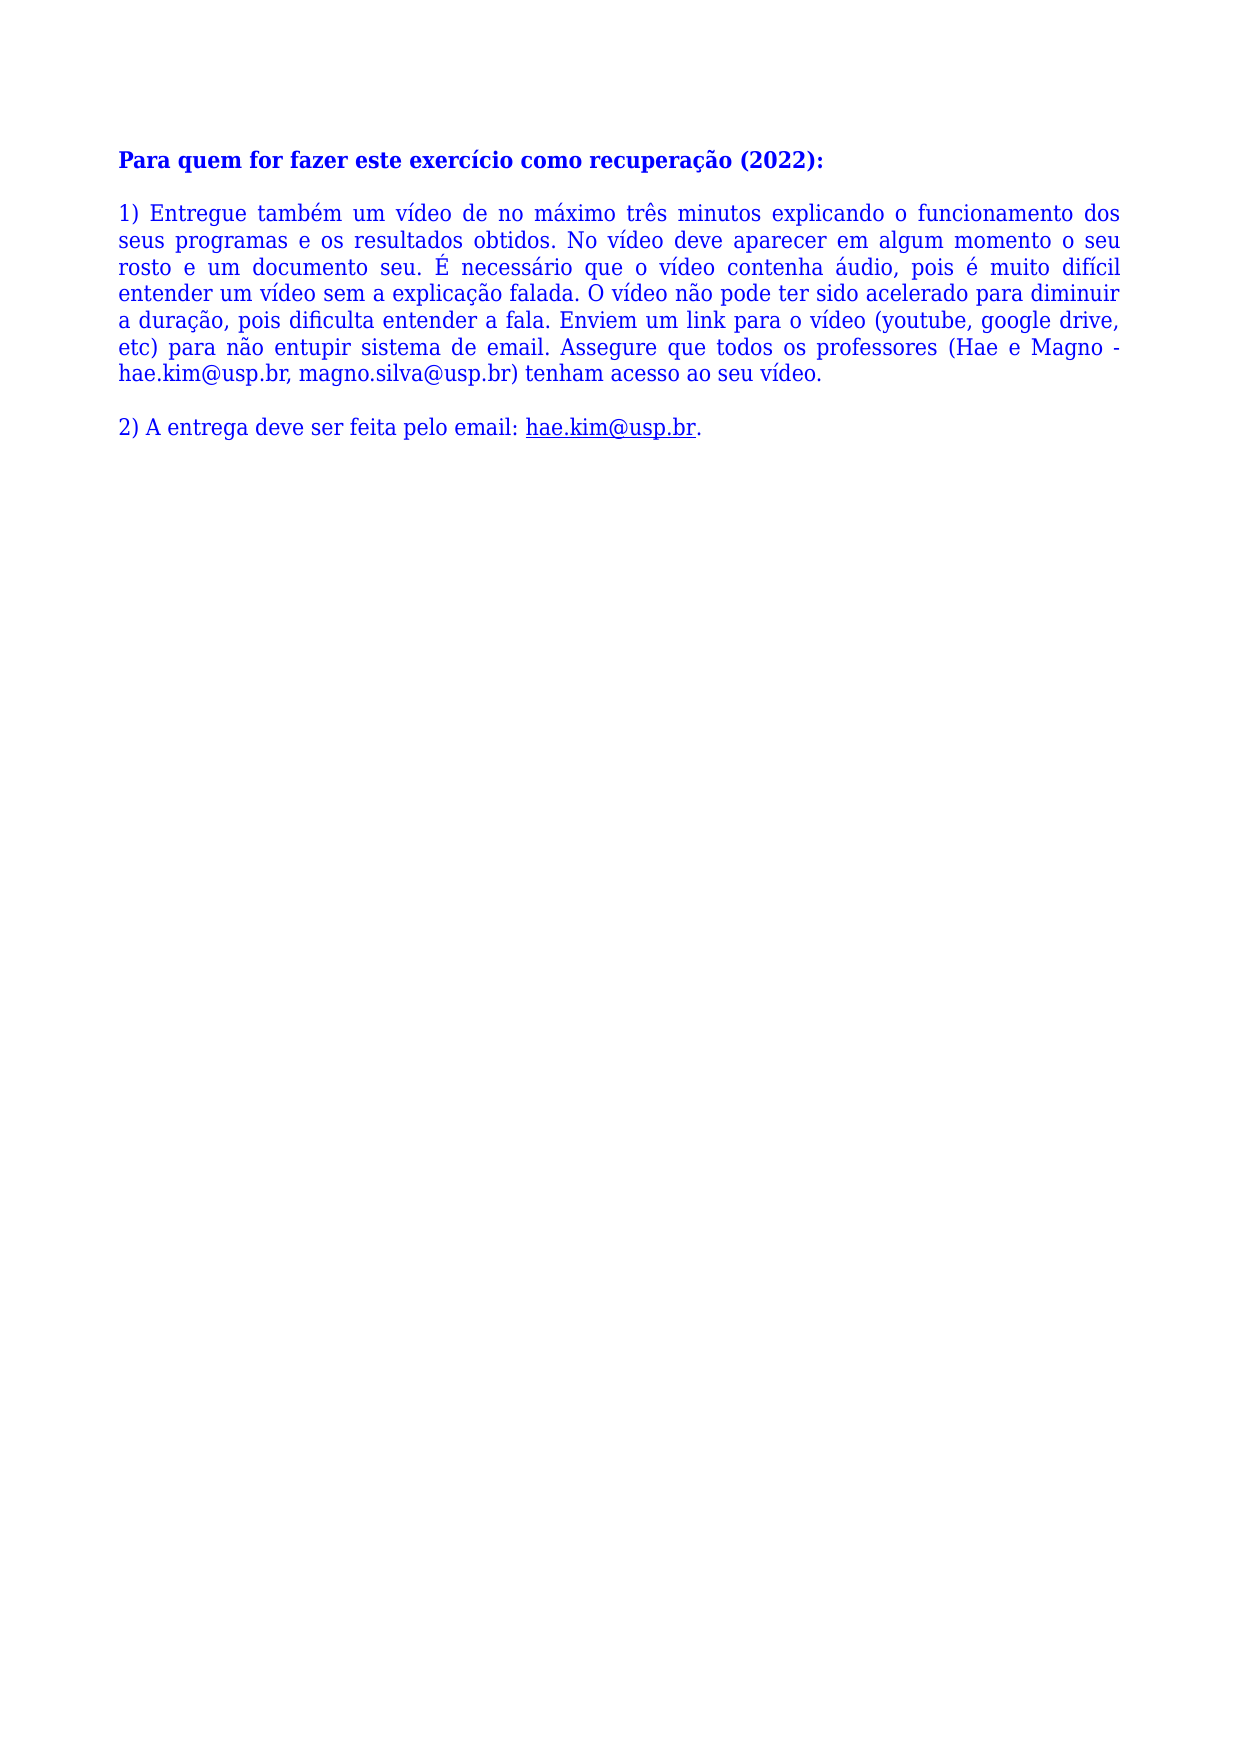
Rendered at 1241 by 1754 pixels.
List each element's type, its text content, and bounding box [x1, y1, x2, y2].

text 2) A entrega deve ser feita pelo email: hae.kim@usp.br. [118, 414, 1122, 440]
text Para quem for fazer este exercício como recuperação (2022): [118, 147, 1122, 174]
text 1) Entregue também um vídeo de no máximo três minutos explicando o funcionamento dos seus programas e os resultados obtidos. No vídeo deve aparecer em algum momento o seu rosto e um documento seu. É necessário que o vídeo contenha áudio, pois é muito difícil entender um vídeo sem a explicação falada. O vídeo não pode ter sido acelerado para diminuir a duração, pois dificulta entender a fala. Enviem um link para o vídeo (youtube, google drive, etc) para não entupir sistema de email. Assegure que todos os professores (Hae e Magno - hae.kim@usp.br, magno.silva@usp.br) tenham acesso ao seu vídeo. [118, 200, 1122, 387]
